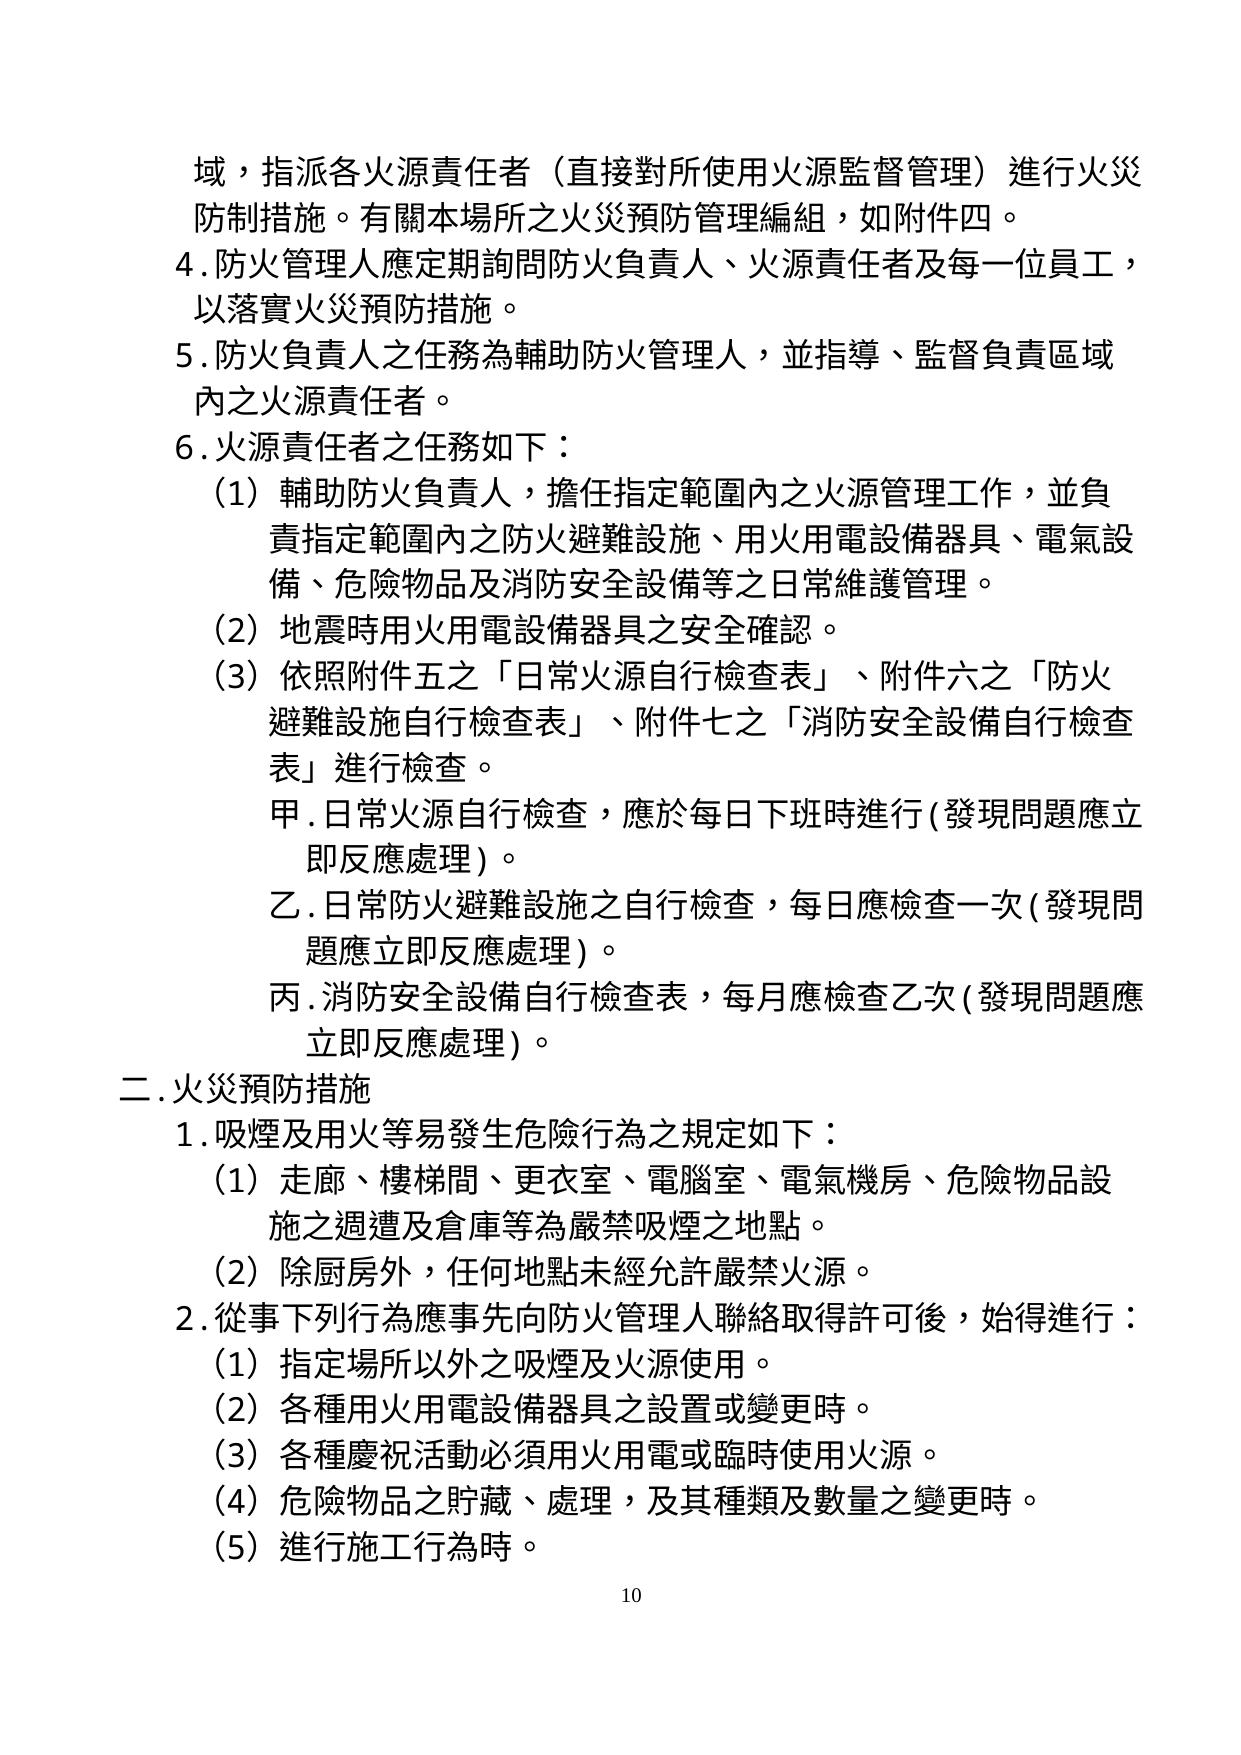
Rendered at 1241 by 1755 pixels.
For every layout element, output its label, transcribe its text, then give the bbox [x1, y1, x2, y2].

text （4）危險物品之貯藏、處理，及其種類及數量之變更時。 [193, 1477, 1144, 1523]
text （2）除厨房外，任何地點未經允許嚴禁火源。 [193, 1248, 1144, 1293]
text 二.火災預防措施 [118, 1064, 1144, 1110]
text 5.防火負責人之任務為輔助防火管理人，並指導、監督負責區域內之火源責任者。 [174, 331, 1144, 423]
text 2.從事下列行為應事先向防火管理人聯絡取得許可後，始得進行： [174, 1293, 1144, 1339]
text 域，指派各火源責任者（直接對所使用火源監督管理）進行火災防制措施。有關本場所之火災預防管理編組，如附件四。 [174, 148, 1144, 239]
text （3）各種慶祝活動必須用火用電或臨時使用火源。 [193, 1431, 1144, 1477]
text 4.防火管理人應定期詢問防火負責人、火源責任者及每一位員工，以落實火災預防措施。 [174, 239, 1144, 331]
text 6.火源責任者之任務如下： [174, 423, 1144, 468]
text （2）各種用火用電設備器具之設置或變更時。 [193, 1385, 1144, 1431]
text 甲.日常火源自行檢查，應於每日下班時進行(發現問題應立即反應處理)。 [268, 789, 1144, 881]
text （2）地震時用火用電設備器具之安全確認。 [193, 606, 1144, 652]
text 丙.消防安全設備自行檢查表，每月應檢查乙次(發現問題應立即反應處理)。 [268, 973, 1144, 1064]
text （3）依照附件五之「日常火源自行檢查表」、附件六之「防火避難設施自行檢查表」、附件七之「消防安全設備自行檢查表」進行檢查。 [193, 652, 1144, 789]
text （1）輔助防火負責人，擔任指定範圍內之火源管理工作，並負責指定範圍內之防火避難設施、用火用電設備器具、電氣設備、危險物品及消防安全設備等之日常維護管理。 [193, 468, 1144, 606]
text （5）進行施工行為時。 [193, 1523, 1144, 1568]
text 1.吸煙及用火等易發生危險行為之規定如下： [174, 1110, 1144, 1156]
text （1）走廊、樓梯間、更衣室、電腦室、電氣機房、危險物品設施之週遭及倉庫等為嚴禁吸煙之地點。 [193, 1156, 1144, 1248]
text （1）指定場所以外之吸煙及火源使用。 [193, 1339, 1144, 1385]
text 乙.日常防火避難設施之自行檢查，每日應檢查一次(發現問題應立即反應處理)。 [268, 881, 1144, 973]
